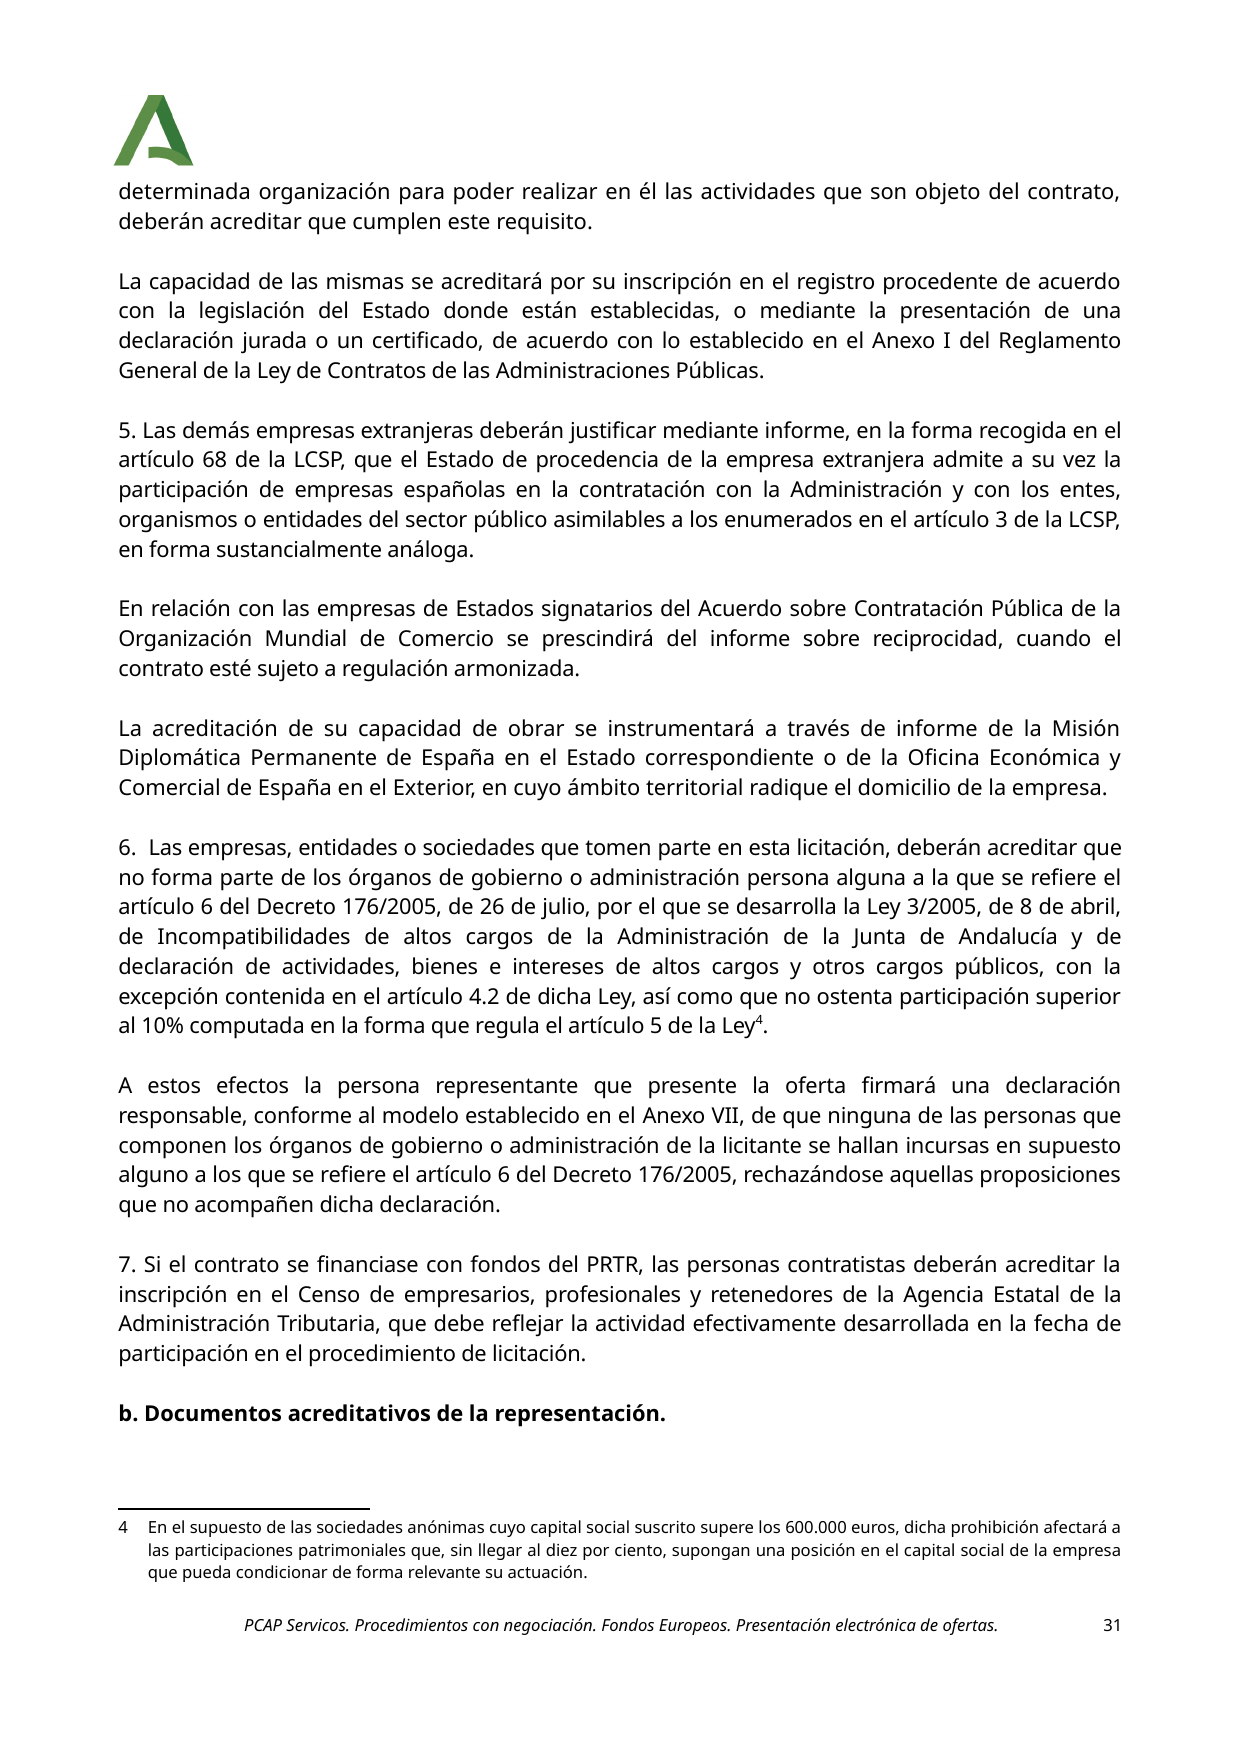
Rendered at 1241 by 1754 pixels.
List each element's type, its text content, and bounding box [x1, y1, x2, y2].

text 5. Las demás empresas extranjeras deberán justificar mediante informe, en la forma recogida en el artículo 68 de la LCSP, que el Estado de procedencia de la empresa extranjera admite a su vez la participación de empresas españolas en la contratación con la Administración y con los entes, organismos o entidades del sector público asimilables a los enumerados en el artículo 3 de la LCSP, en forma sustancialmente análoga. [118, 415, 1122, 564]
text 6. Las empresas, entidades o sociedades que tomen parte en esta licitación, deberán acreditar que no forma parte de los órganos de gobierno o administración persona alguna a la que se refiere el artículo 6 del Decreto 176/2005, de 26 de julio, por el que se desarrolla la Ley 3/2005, de 8 de abril, de Incompatibilidades de altos cargos de la Administración de la Junta de Andalucía y de declaración de actividades, bienes e intereses de altos cargos y otros cargos públicos, con la excepción contenida en el artículo 4.2 de dicha Ley, así como que no ostenta participación superior al 10% computada en la forma que regula el artículo 5 de la Ley. [118, 832, 1122, 1040]
text La acreditación de su capacidad de obrar se instrumentará a través de informe de la Misión Diplomática Permanente de España en el Estado correspondiente o de la Oficina Económica y Comercial de España en el Exterior, en cuyo ámbito territorial radique el domicilio de la empresa. [118, 713, 1122, 802]
text b. Documentos acreditativos de la representación. [118, 1398, 1122, 1428]
text En el supuesto de las sociedades anónimas cuyo capital social suscrito supere los 600.000 euros, dicha prohibición afectará a las participaciones patrimoniales que, sin llegar al diez por ciento, supongan una posición en el capital social de la empresa que pueda condicionar de forma relevante su actuación. [118, 1516, 1122, 1584]
text La capacidad de las mismas se acreditará por su inscripción en el registro procedente de acuerdo con la legislación del Estado donde están establecidas, o mediante la presentación de una declaración jurada o un certificado, de acuerdo con lo establecido en el Anexo I del Reglamento General de la Ley de Contratos de las Administraciones Públicas. [118, 266, 1122, 385]
text En relación con las empresas de Estados signatarios del Acuerdo sobre Contratación Pública de la Organización Mundial de Comercio se prescindirá del informe sobre reciprocidad, cuando el contrato esté sujeto a regulación armonizada. [118, 593, 1122, 683]
picture [109, 91, 198, 170]
text 7. Si el contrato se financiase con fondos del PRTR, las personas contratistas deberán acreditar la inscripción en el Censo de empresarios, profesionales y retenedores de la Agencia Estatal de la Administración Tributaria, que debe reflejar la actividad efectivamente desarrollada en la fecha de participación en el procedimiento de licitación. [118, 1249, 1122, 1368]
text determinada organización para poder realizar en él las actividades que son objeto del contrato, deberán acreditar que cumplen este requisito. [118, 176, 1122, 236]
text A estos efectos la persona representante que presente la oferta firmará una declaración responsable, conforme al modelo establecido en el Anexo VII, de que ninguna de las personas que componen los órganos de gobierno o administración de la licitante se hallan incursas en supuesto alguno a los que se refiere el artículo 6 del Decreto 176/2005, rechazándose aquellas proposiciones que no acompañen dicha declaración. [118, 1070, 1122, 1219]
